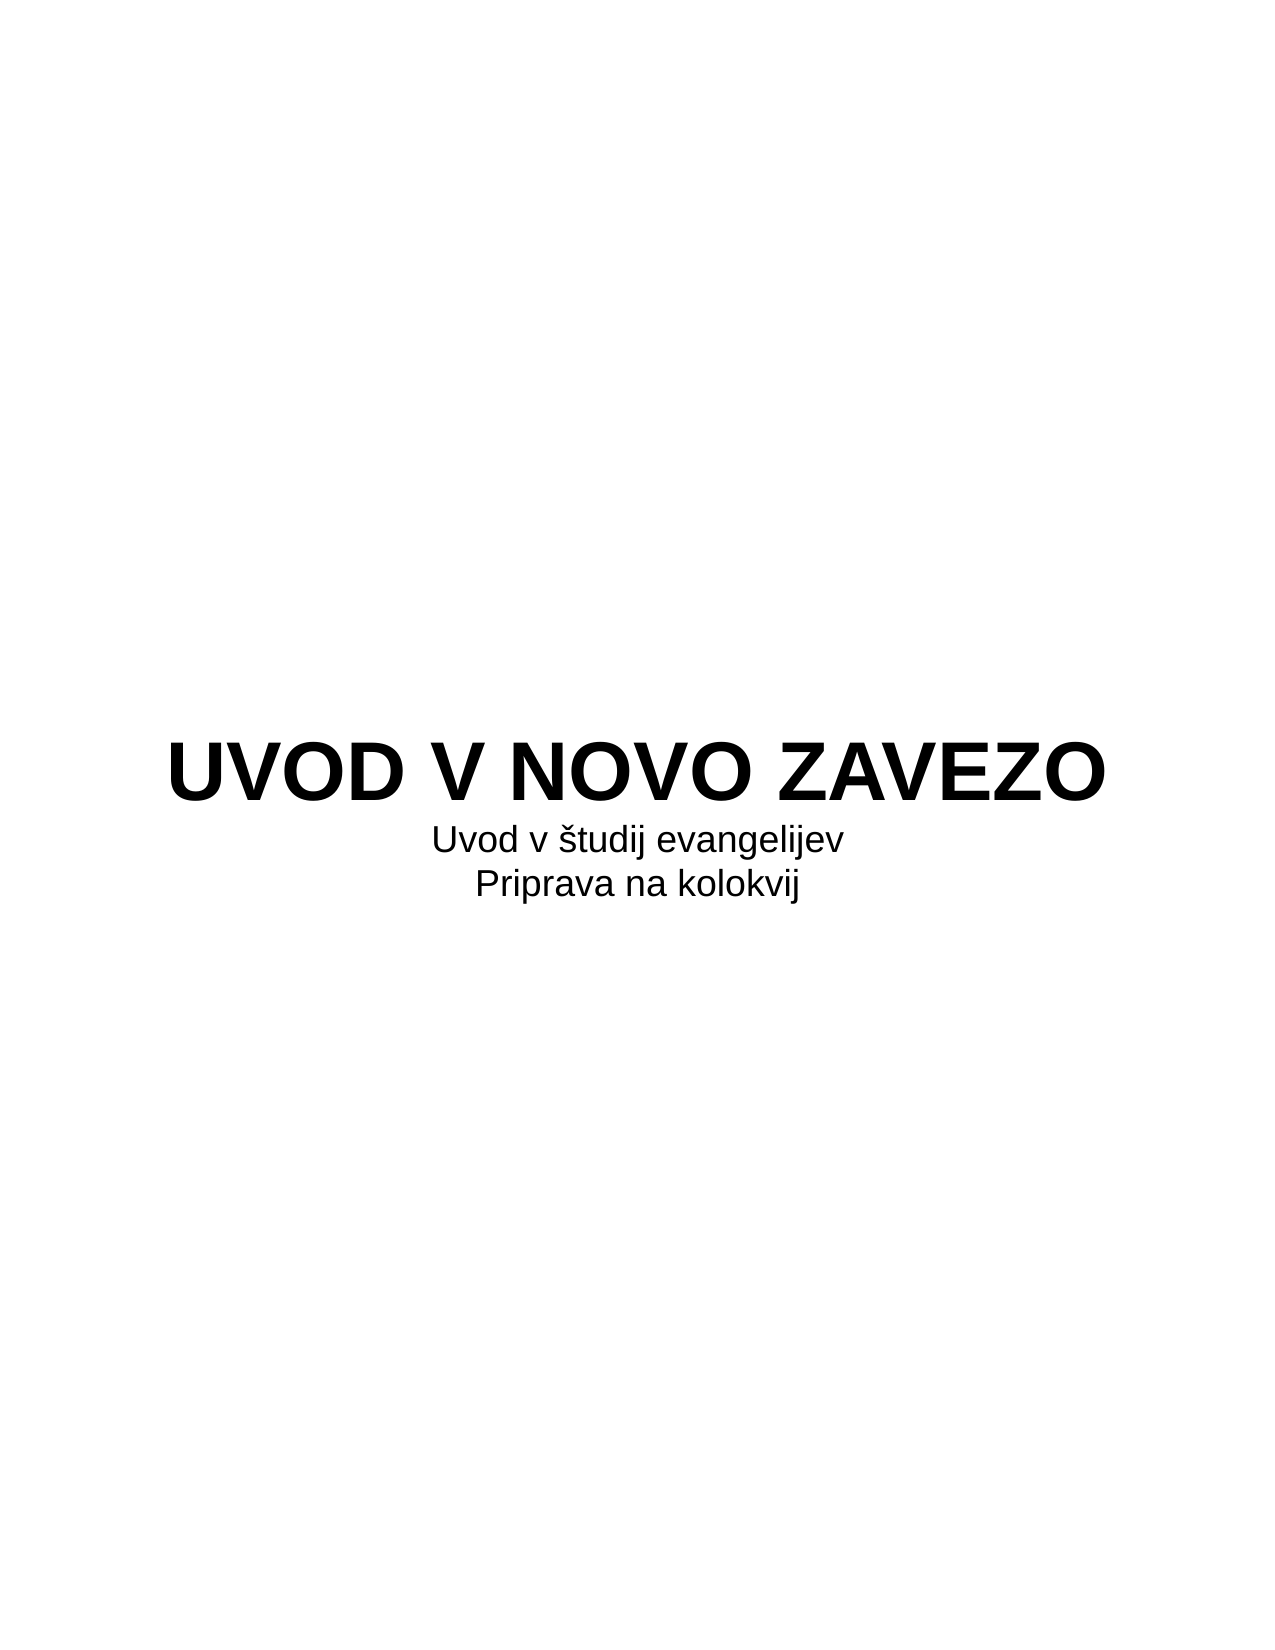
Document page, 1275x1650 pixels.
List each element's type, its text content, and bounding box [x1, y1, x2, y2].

text Uvod v študij evangelijev [118, 818, 1157, 861]
subtitle UVOD V NOVO ZAVEZO [118, 722, 1157, 818]
text Priprava na kolokvij [118, 861, 1157, 904]
